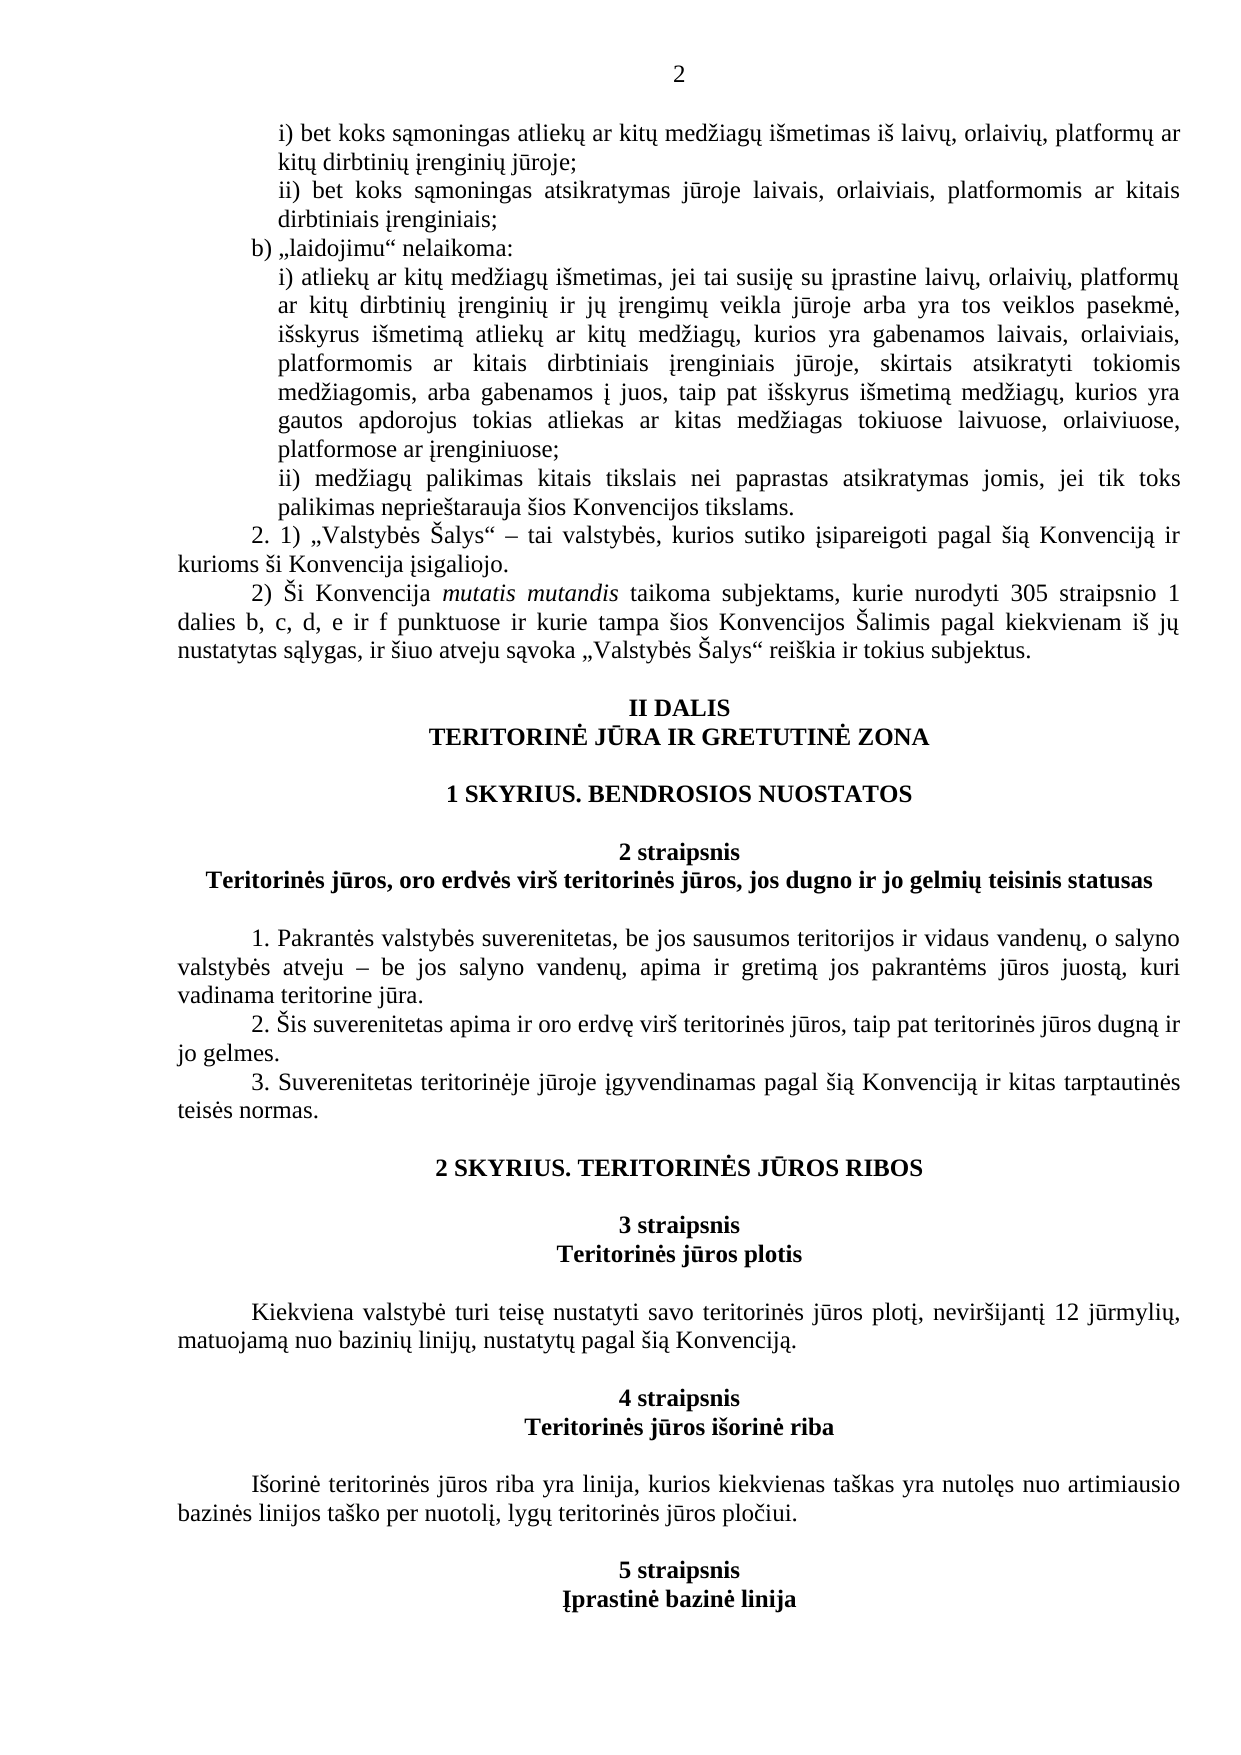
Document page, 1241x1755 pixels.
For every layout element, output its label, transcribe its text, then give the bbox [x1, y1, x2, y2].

text Išorinė teritorinės jūros riba yra linija, kurios kiekvienas taškas yra nutolęs nuo artimiausio bazinės linijos taško per nuotolį, lygų teritorinės jūros pločiui. [177, 1469, 1181, 1527]
text ii) bet koks sąmoningas atsikratymas jūroje laivais, orlaiviais, platformomis ar kitais dirbtiniais įrenginiais; [278, 176, 1181, 233]
text 3 straipsnis [177, 1211, 1181, 1239]
text ii) medžiagų palikimas kitais tikslais nei paprastas atsikratymas jomis, jei tik toks palikimas neprieštarauja šios Konvencijos tikslams. [278, 463, 1181, 521]
text II Dalis [177, 693, 1181, 722]
text Kiekviena valstybė turi teisę nustatyti savo teritorinės jūros plotį, neviršijantį 12 jūrmylių, matuojamą nuo bazinių linijų, nustatytų pagal šią Konvenciją. [177, 1297, 1181, 1354]
text 4 straipsnis [177, 1383, 1181, 1412]
text 2. Šis suverenitetas apima ir oro erdvę virš teritorinės jūros, taip pat teritorinės jūros dugną ir jo gelmes. [177, 1009, 1181, 1067]
text i) atliekų ar kitų medžiagų išmetimas, jei tai susiję su įprastine laivų, orlaivių, platformų ar kitų dirbtinių įrenginių ir jų įrengimų veikla jūroje arba yra tos veiklos pasekmė, išskyrus išmetimą atliekų ar kitų medžiagų, kurios yra gabenamos laivais, orlaiviais, platformomis ar kitais dirbtiniais įrenginiais jūroje, skirtais atsikratyti tokiomis medžiagomis, arba gabenamos į juos, taip pat išskyrus išmetimą medžiagų, kurios yra gautos apdorojus tokias atliekas ar kitas medžiagas tokiuose laivuose, orlaiviuose, platformose ar įrenginiuose; [278, 262, 1181, 463]
text 2 straipsnis [177, 837, 1181, 866]
text i) bet koks sąmoningas atliekų ar kitų medžiagų išmetimas iš laivų, orlaivių, platformų ar kitų dirbtinių įrenginių jūroje; [278, 118, 1181, 176]
text 2. 1) „Valstybės Šalys“ – tai valstybės, kurios sutiko įsipareigoti pagal šią Konvenciją ir kurioms ši Konvencija įsigaliojo. [177, 521, 1181, 578]
text b) „laidojimu“ nelaikoma: [177, 233, 1181, 262]
text Teritorinė jūra ir gretutinė zona [177, 722, 1181, 751]
text Teritorinės jūros išorinė riba [177, 1412, 1181, 1441]
text 2) Ši Konvencija mutatis mutandis taikoma subjektams, kurie nurodyti 305 straipsnio 1 dalies b, c, d, e ir f punktuose ir kurie tampa šios Konvencijos Šalimis pagal kiekvienam iš jų nustatytas sąlygas, ir šiuo atveju sąvoka „Valstybės Šalys“ reiškia ir tokius subjektus. [177, 578, 1181, 664]
text 3. Suverenitetas teritorinėje jūroje įgyvendinamas pagal šią Konvenciją ir kitas tarptautinės teisės normas. [177, 1067, 1181, 1124]
text 2 skyrius. Teritorinės jūros ribos [177, 1153, 1181, 1182]
text 1. Pakrantės valstybės suverenitetas, be jos sausumos teritorijos ir vidaus vandenų, o salyno valstybės atveju – be jos salyno vandenų, apima ir gretimą jos pakrantėms jūros juostą, kuri vadinama teritorine jūra. [177, 923, 1181, 1009]
text 1 skyrius. BendrOSIOS nuostatOS [177, 779, 1181, 808]
text Įprastinė bazinė linija [177, 1584, 1181, 1613]
text Teritorinės jūros plotis [177, 1239, 1181, 1268]
text Teritorinės jūros, oro erdvės virš teritorinės jūros, jos dugno ir jo gelmių teisinis statusas [177, 866, 1181, 894]
text 5 straipsnis [177, 1556, 1181, 1584]
